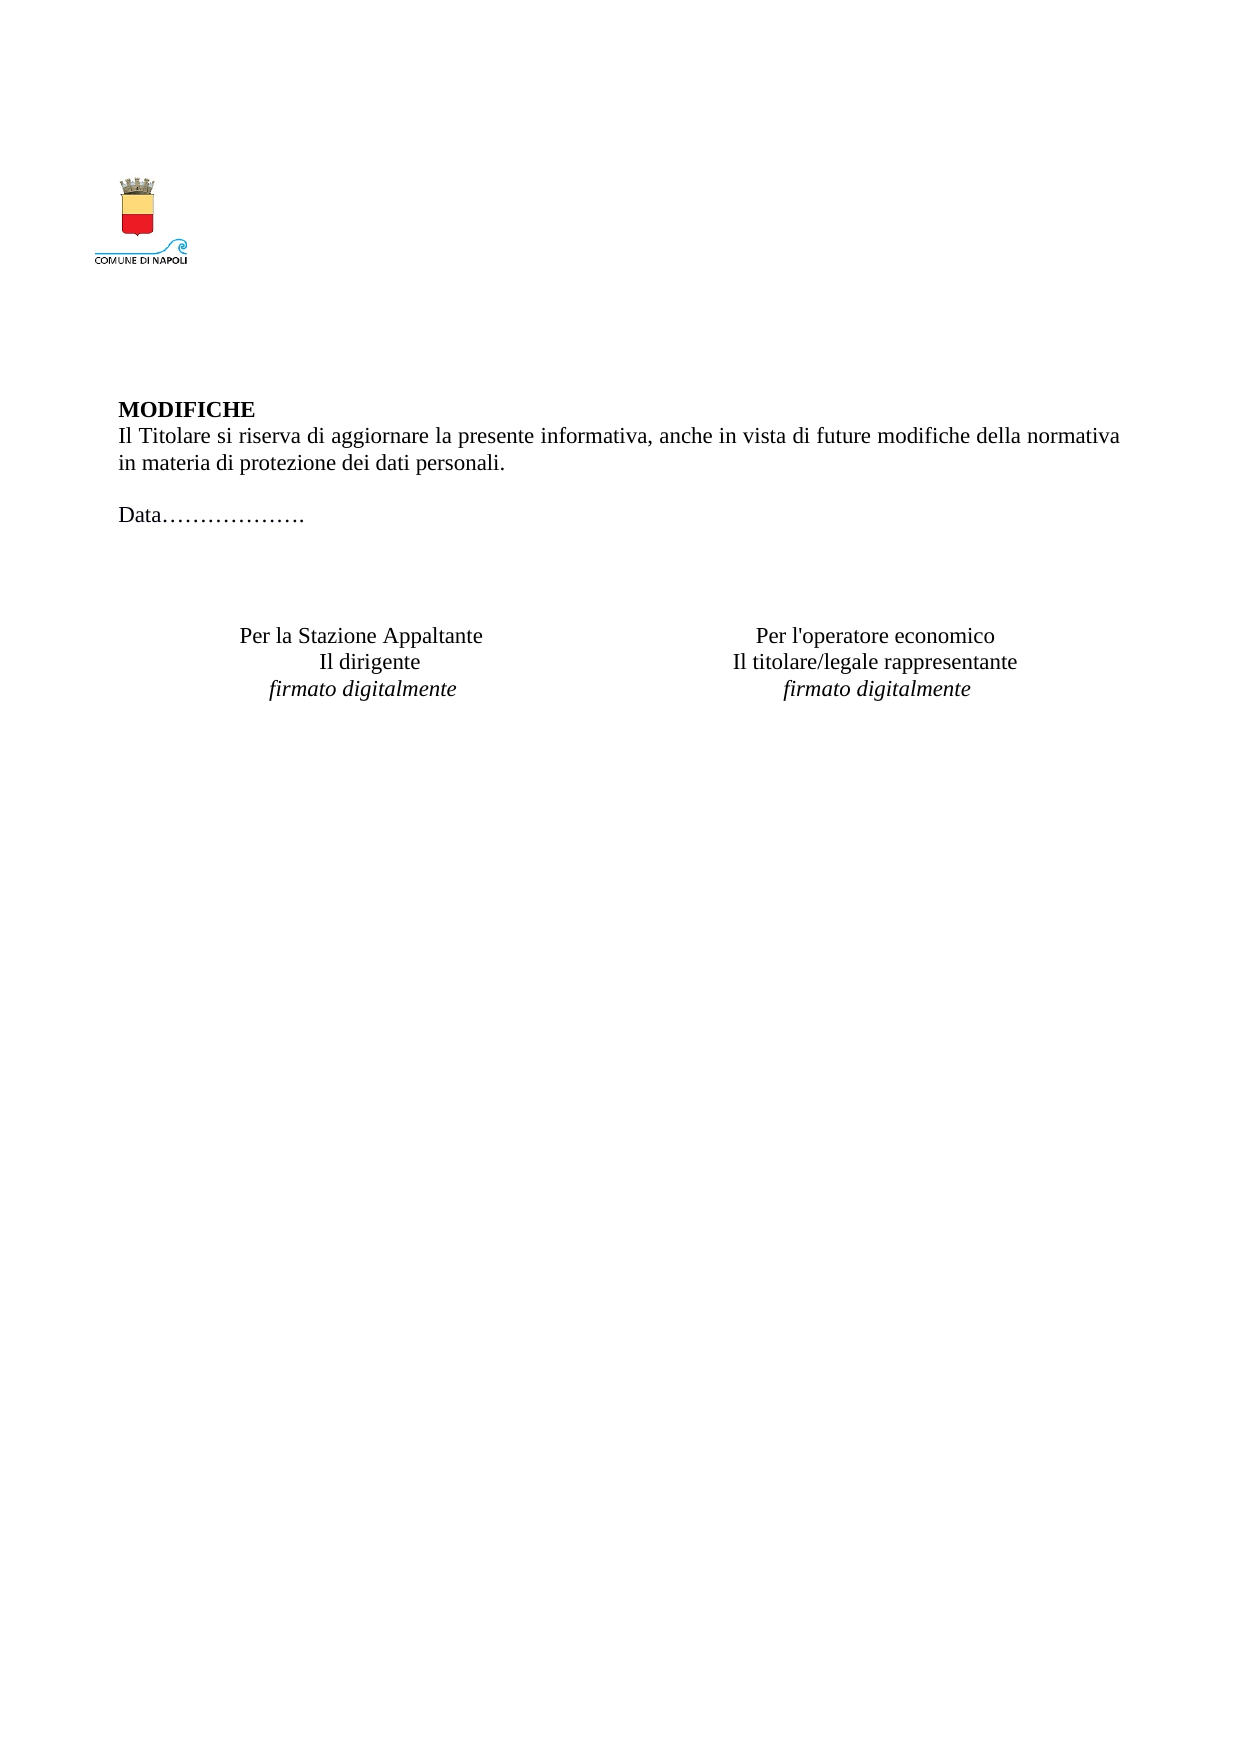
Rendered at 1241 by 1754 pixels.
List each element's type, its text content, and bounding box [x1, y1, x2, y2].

list MODIFICHE [118, 396, 1122, 422]
picture [93, 174, 188, 266]
table_header Per la Stazione Appaltante Il dirigente firmato digitalmente [96, 622, 627, 754]
table_header Per l'operatore economico Il titolare/legale rappresentante firmato digitalmente [627, 622, 1124, 754]
text Il Titolare si riserva di aggiornare la presente informativa, anche in vista di future modifiche della normativa in materia di protezione dei dati personali. [118, 422, 1122, 475]
text Data………………. [118, 501, 1122, 528]
